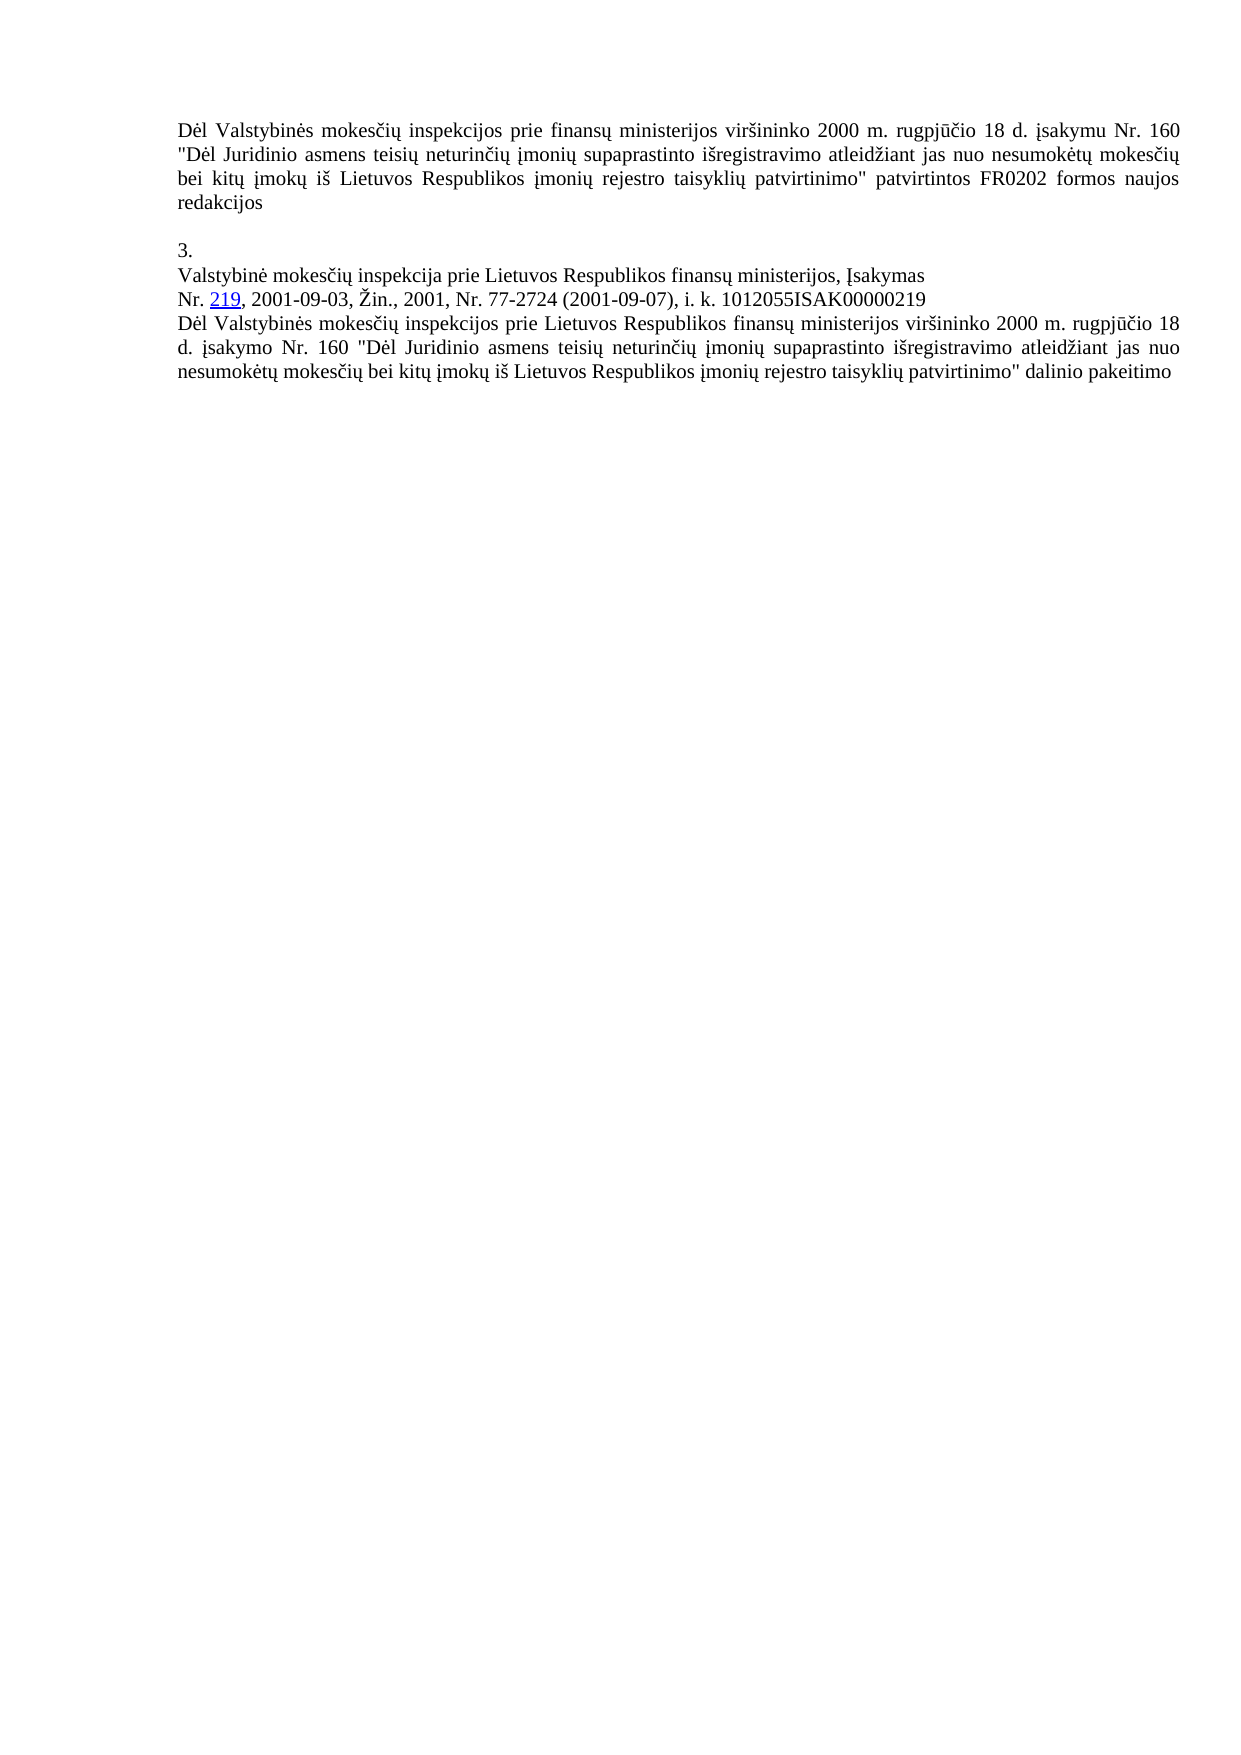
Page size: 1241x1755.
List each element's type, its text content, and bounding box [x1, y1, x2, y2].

text Nr. 219, 2001-09-03, Žin., 2001, Nr. 77-2724 (2001-09-07), i. k. 1012055ISAK00000219 [177, 287, 1181, 311]
text Dėl Valstybinės mokesčių inspekcijos prie finansų ministerijos viršininko 2000 m. rugpjūčio 18 d. įsakymu Nr. 160 "Dėl Juridinio asmens teisių neturinčių įmonių supaprastinto išregistravimo atleidžiant jas nuo nesumokėtų mokesčių bei kitų įmokų iš Lietuvos Respublikos įmonių rejestro taisyklių patvirtinimo" patvirtintos FR0202 formos naujos redakcijos [177, 118, 1181, 214]
text 3. [177, 238, 1181, 262]
text Valstybinė mokesčių inspekcija prie Lietuvos Respublikos finansų ministerijos, Įsakymas [177, 262, 1181, 287]
text Dėl Valstybinės mokesčių inspekcijos prie Lietuvos Respublikos finansų ministerijos viršininko 2000 m. rugpjūčio 18 d. įsakymo Nr. 160 "Dėl Juridinio asmens teisių neturinčių įmonių supaprastinto išregistravimo atleidžiant jas nuo nesumokėtų mokesčių bei kitų įmokų iš Lietuvos Respublikos įmonių rejestro taisyklių patvirtinimo" dalinio pakeitimo [177, 311, 1181, 383]
